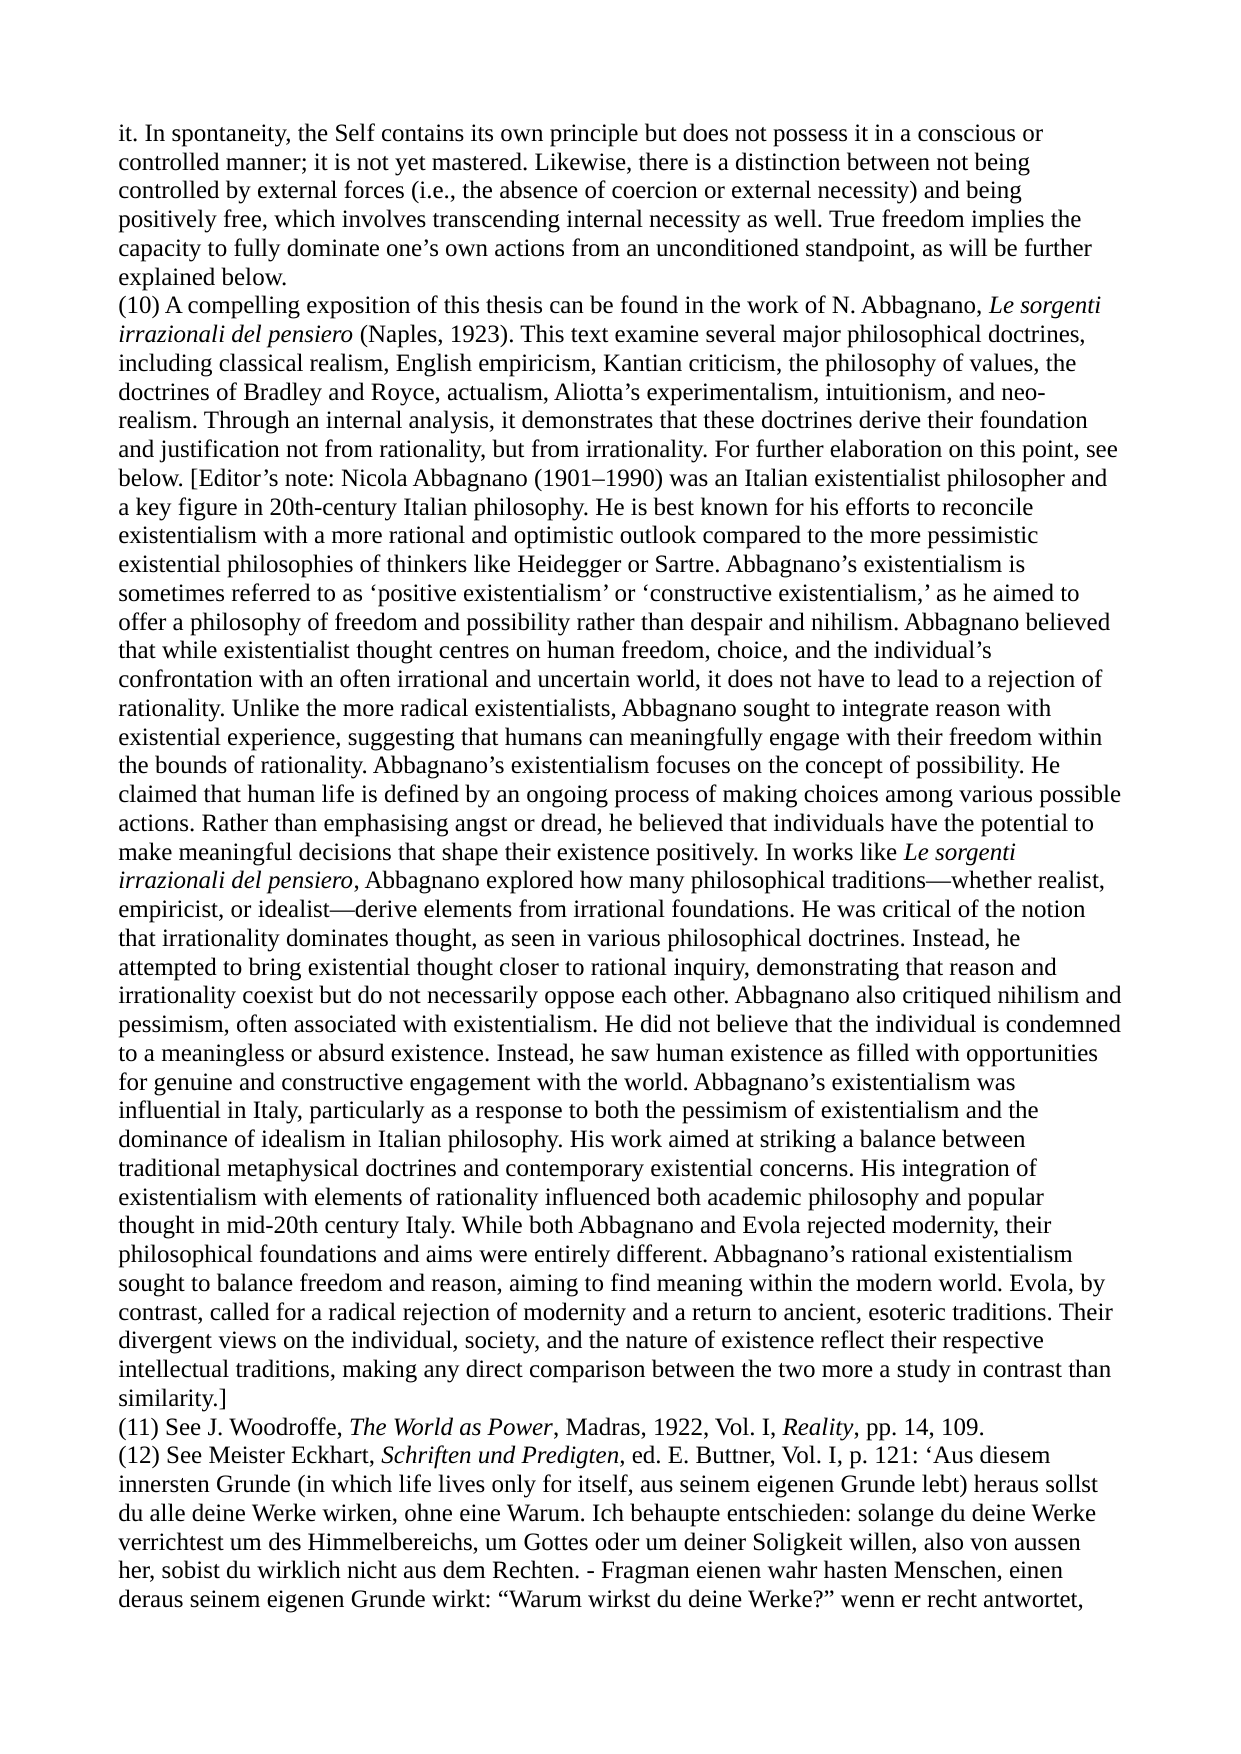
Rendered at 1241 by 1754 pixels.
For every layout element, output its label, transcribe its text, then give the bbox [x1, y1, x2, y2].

text (10) A compelling exposition of this thesis can be found in the work of N. Abbagnano, Le sorgenti irrazionali del pensiero (Naples, 1923). This text examine several major philosophical doctrines, including classical realism, English empiricism, Kantian criticism, the philosophy of values, the doctrines of Bradley and Royce, actualism, Aliotta’s experimentalism, intuitionism, and neo-realism. Through an internal analysis, it demonstrates that these doctrines derive their foundation and justification not from rationality, but from irrationality. For further elaboration on this point, see below. [Editor’s note: Nicola Abbagnano (1901–1990) was an Italian existentialist philosopher and a key figure in 20th-century Italian philosophy. He is best known for his efforts to reconcile existentialism with a more rational and optimistic outlook compared to the more pessimistic existential philosophies of thinkers like Heidegger or Sartre. Abbagnano’s existentialism is sometimes referred to as ‘positive existentialism’ or ‘constructive existentialism,’ as he aimed to offer a philosophy of freedom and possibility rather than despair and nihilism. Abbagnano believed that while existentialist thought centres on human freedom, choice, and the individual’s confrontation with an often irrational and uncertain world, it does not have to lead to a rejection of rationality. Unlike the more radical existentialists, Abbagnano sought to integrate reason with existential experience, suggesting that humans can meaningfully engage with their freedom within the bounds of rationality. Abbagnano’s existentialism focuses on the concept of possibility. He claimed that human life is defined by an ongoing process of making choices among various possible actions. Rather than emphasising angst or dread, he believed that individuals have the potential to make meaningful decisions that shape their existence positively. In works like Le sorgenti irrazionali del pensiero, Abbagnano explored how many philosophical traditions—whether realist, empiricist, or idealist—derive elements from irrational foundations. He was critical of the notion that irrationality dominates thought, as seen in various philosophical doctrines. Instead, he attempted to bring existential thought closer to rational inquiry, demonstrating that reason and irrationality coexist but do not necessarily oppose each other. Abbagnano also critiqued nihilism and pessimism, often associated with existentialism. He did not believe that the individual is condemned to a meaningless or absurd existence. Instead, he saw human existence as filled with opportunities for genuine and constructive engagement with the world. Abbagnano’s existentialism was influential in Italy, particularly as a response to both the pessimism of existentialism and the dominance of idealism in Italian philosophy. His work aimed at striking a balance between traditional metaphysical doctrines and contemporary existential concerns. His integration of existentialism with elements of rationality influenced both academic philosophy and popular thought in mid-20th century Italy. While both Abbagnano and Evola rejected modernity, their philosophical foundations and aims were entirely different. Abbagnano’s rational existentialism sought to balance freedom and reason, aiming to find meaning within the modern world. Evola, by contrast, called for a radical rejection of modernity and a return to ancient, esoteric traditions. Their divergent views on the individual, society, and the nature of existence reflect their respective intellectual traditions, making any direct comparison between the two more a study in contrast than similarity.] [118, 291, 1122, 1412]
text (11) See J. Woodroffe, The World as Power, Madras, 1922, Vol. I, Reality, pp. 14, 109. (12) See Meister Eckhart, Schriften und Predigten, ed. E. Buttner, Vol. I, p. 121: ‘Aus diesem innersten Grunde (in which life lives only for itself, aus seinem eigenen Grunde lebt) heraus sollst du alle deine Werke wirken, ohne eine Warum. Ich behaupte entschieden: solange du deine Werke verrichtest um des Himmelbereichs, um Gottes oder um deiner Soligkeit willen, also von aussen her, sobist du wirklich nicht aus dem Rechten. - Fragman eienen wahr hasten Menschen, einen deraus seinem eigenen Grunde wirkt: “Warum wirkst du deine Werke?” wenn er recht antwortet, [118, 1412, 1122, 1613]
text it. In spontaneity, the Self contains its own principle but does not possess it in a conscious or controlled manner; it is not yet mastered. Likewise, there is a distinction between not being controlled by external forces (i.e., the absence of coercion or external necessity) and being positively free, which involves transcending internal necessity as well. True freedom implies the capacity to fully dominate one’s own actions from an unconditioned standpoint, as will be further explained below. [118, 118, 1122, 291]
